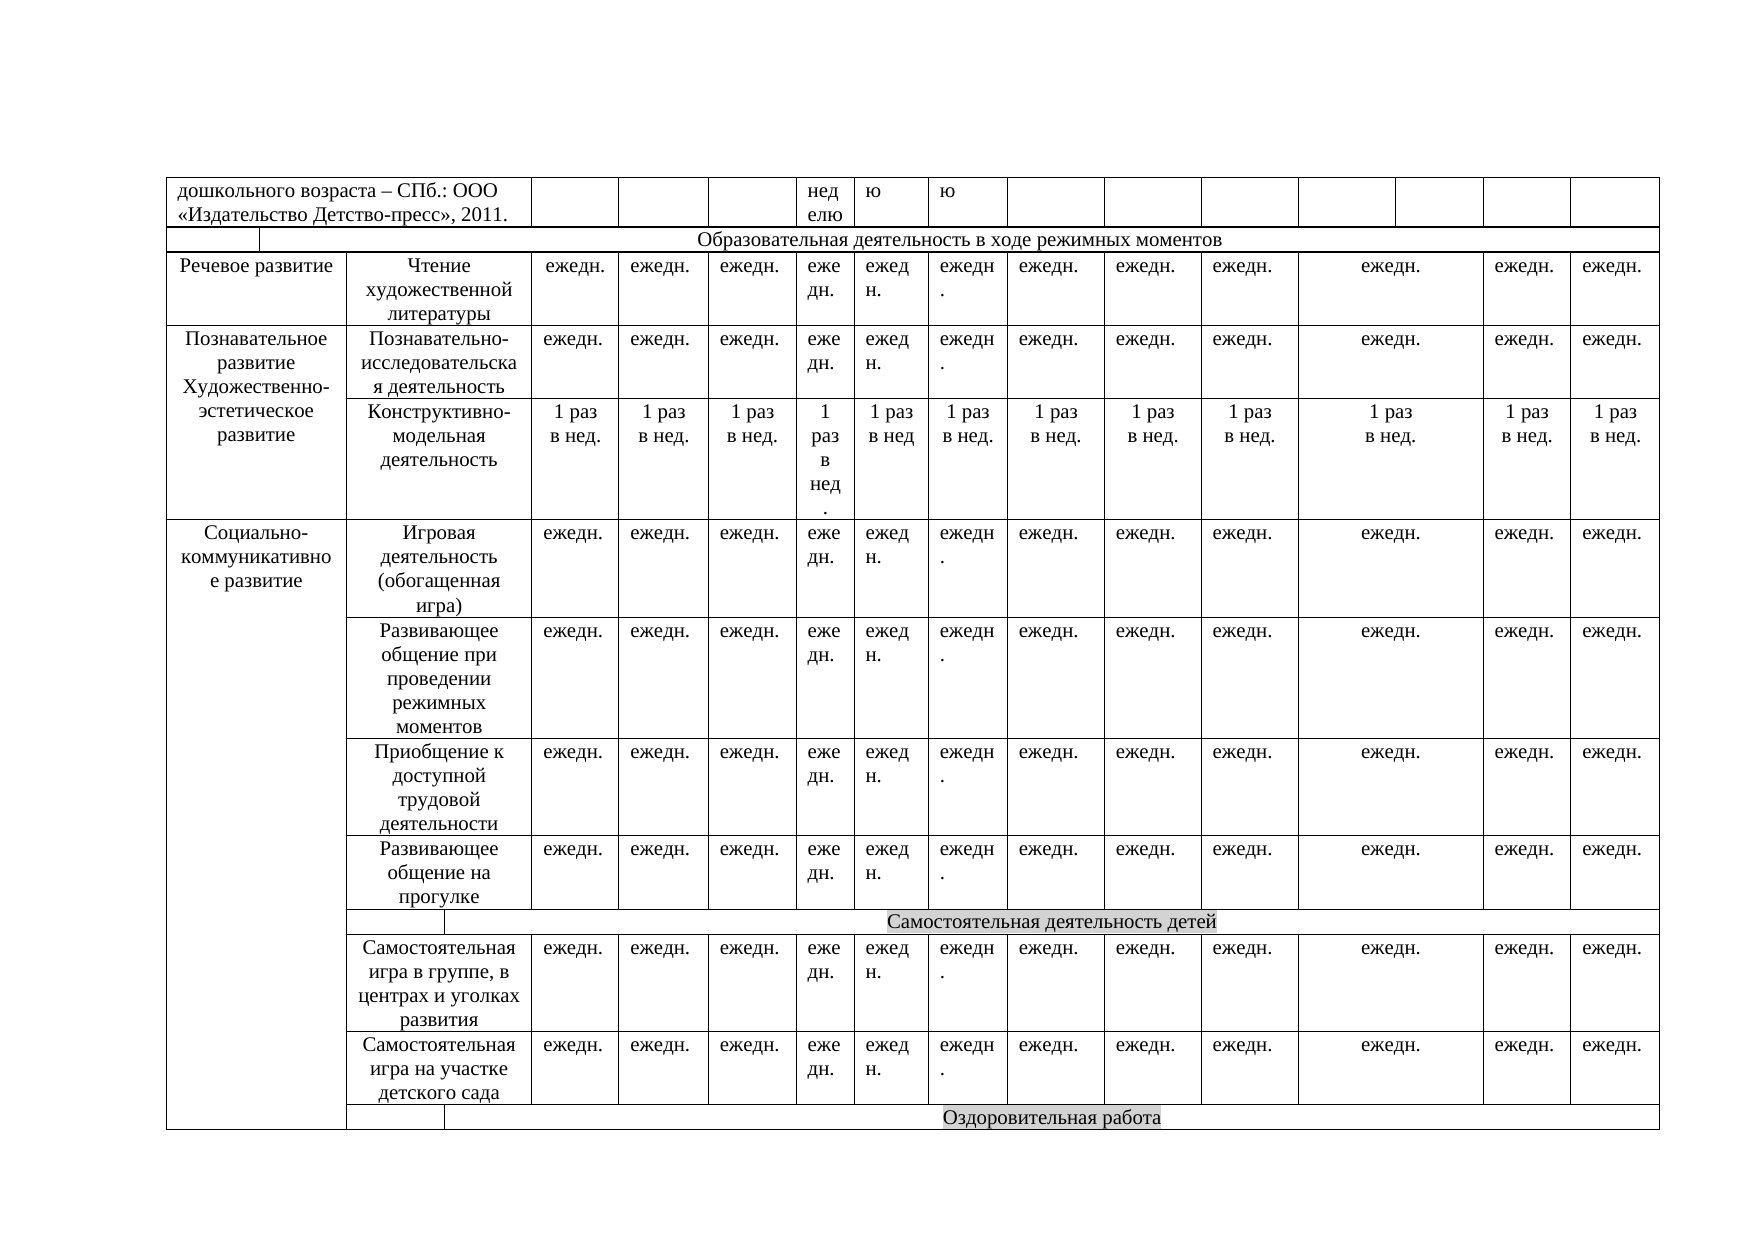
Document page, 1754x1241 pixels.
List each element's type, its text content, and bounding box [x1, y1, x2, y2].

table_cell ежедн. [929, 1032, 1007, 1104]
table_cell ежедн. [1299, 935, 1483, 1031]
table_cell ежедн. [1202, 618, 1298, 738]
table_cell [1008, 178, 1104, 226]
table_cell Игровая деятельность (обогащенная игра) [347, 520, 531, 617]
table_cell ежедн. [1299, 253, 1483, 325]
table_cell 1 раз в нед. [1299, 399, 1483, 519]
table_cell ежедн. [709, 520, 796, 617]
table_cell ежедн. [855, 326, 928, 398]
table_cell [1105, 178, 1201, 226]
table_cell Речевое развитие [167, 253, 346, 325]
table_cell ежедн. [929, 520, 1007, 617]
table_cell ежедн. [1484, 326, 1570, 398]
table_cell ежедн. [797, 935, 854, 1031]
table_cell ежедн. [1571, 1032, 1659, 1104]
table_cell ежедн. [532, 1032, 618, 1104]
table_cell ежедн. [619, 618, 708, 738]
table_cell 1 раз в нед. [797, 399, 854, 519]
table_cell ежедн. [1571, 326, 1659, 398]
table_cell ежедн. [1299, 520, 1483, 617]
table_cell Приобщение к доступной трудовой деятельности [347, 739, 531, 835]
table_cell Оздоровительная работа [445, 1105, 1659, 1129]
table_cell ежедн. [709, 1032, 796, 1104]
table_cell ежедн. [709, 253, 796, 325]
table_cell ежедн. [797, 520, 854, 617]
table_cell ежедн. [1202, 520, 1298, 617]
table_cell ежедн. [797, 618, 854, 738]
table_cell ежедн. [1571, 520, 1659, 617]
table_cell [1299, 178, 1395, 226]
table_cell [709, 178, 796, 226]
table_cell ежедн. [1299, 1032, 1483, 1104]
table_cell Развивающее общение при проведении режимных моментов [347, 618, 531, 738]
table_cell ежедн. [1484, 253, 1570, 325]
table_cell ежедн. [855, 520, 928, 617]
table_cell ежедн. [1484, 520, 1570, 617]
table_cell [1484, 178, 1570, 226]
table_cell ежедн. [1299, 836, 1483, 908]
table_cell ежедн. [797, 1032, 854, 1104]
table_cell [532, 178, 618, 226]
table_cell [1396, 178, 1483, 226]
table_cell ежедн. [855, 836, 928, 908]
table_cell 1 раз в нед [855, 399, 928, 519]
table_cell ежедн. [855, 618, 928, 738]
table_cell [347, 910, 444, 933]
table_cell ежедн. [532, 326, 618, 398]
table_cell ежедн. [929, 326, 1007, 398]
table_cell ежедн. [1484, 618, 1570, 738]
table_cell ежедн. [1105, 253, 1201, 325]
table_cell неделю [797, 178, 854, 226]
table_cell ежедн. [532, 618, 618, 738]
table_cell ежедн. [855, 935, 928, 1031]
table_cell Самостоятельная игра на участке детского сада [347, 1032, 531, 1104]
table_cell ежедн. [619, 935, 708, 1031]
table_cell ежедн. [1008, 1032, 1104, 1104]
table_cell ю [929, 178, 1007, 226]
table_cell ежедн. [709, 935, 796, 1031]
table_cell Самостоятельная деятельность детей [445, 910, 1659, 933]
table_cell ежедн. [619, 836, 708, 908]
table_cell Чтение художественной литературы [347, 253, 531, 325]
table_cell ежедн. [1202, 253, 1298, 325]
table_cell ежедн. [532, 836, 618, 908]
table_cell ежедн. [1008, 618, 1104, 738]
table_cell ежедн. [929, 618, 1007, 738]
table_cell Образовательная деятельность в ходе режимных моментов [260, 228, 1659, 251]
table_cell ежедн. [1202, 935, 1298, 1031]
table_cell ежедн. [1008, 253, 1104, 325]
table_cell ежедн. [619, 1032, 708, 1104]
table_cell ежедн. [619, 326, 708, 398]
table_cell ежедн. [929, 836, 1007, 908]
table_cell ежедн. [1571, 935, 1659, 1031]
table_cell ежедн. [709, 836, 796, 908]
table_cell ежедн. [1484, 739, 1570, 835]
table_cell ежедн. [1008, 935, 1104, 1031]
table_cell 1 раз в нед. [1484, 399, 1570, 519]
table_cell ежедн. [1105, 326, 1201, 398]
table_cell ежедн. [1202, 836, 1298, 908]
table_cell ежедн. [1105, 1032, 1201, 1104]
table_cell ежедн. [1202, 739, 1298, 835]
table_cell ежедн. [929, 253, 1007, 325]
table_cell [619, 178, 708, 226]
table_cell Самостоятельная игра в группе, в центрах и уголках развития [347, 935, 531, 1031]
table_cell ежедн. [1105, 739, 1201, 835]
table_cell [347, 1105, 444, 1129]
table_cell ежедн. [855, 1032, 928, 1104]
table_cell ежедн. [855, 253, 928, 325]
table_cell ежедн. [1105, 836, 1201, 908]
table_cell ежедн. [797, 836, 854, 908]
table_cell ежедн. [709, 326, 796, 398]
table_cell 1 раз в нед. [619, 399, 708, 519]
table_cell ежедн. [619, 253, 708, 325]
table_cell ежедн. [1202, 1032, 1298, 1104]
table_cell ежедн. [532, 253, 618, 325]
table_cell ежедн. [855, 739, 928, 835]
table_cell ежедн. [709, 739, 796, 835]
table_cell ежедн. [797, 739, 854, 835]
table_cell 1 раз в нед. [1105, 399, 1201, 519]
table_cell ежедн. [1571, 836, 1659, 908]
table_cell Познавательное развитие Художественно-эстетическое развитие [167, 326, 346, 519]
table_cell ежедн. [1299, 618, 1483, 738]
table_cell ежедн. [1202, 326, 1298, 398]
table_cell 1 раз в нед. [929, 399, 1007, 519]
table_cell ежедн. [1484, 935, 1570, 1031]
table_cell [167, 228, 259, 251]
table_cell ежедн. [709, 618, 796, 738]
table_cell [1202, 178, 1298, 226]
table_cell Развивающее общение на прогулке [347, 836, 531, 908]
table_cell 1 раз в нед. [1202, 399, 1298, 519]
table_cell ежедн. [797, 326, 854, 398]
table_cell Познавательно-исследовательская деятельность [347, 326, 531, 398]
table_cell ежедн. [532, 520, 618, 617]
table_cell ежедн. [532, 739, 618, 835]
table_cell ежедн. [1299, 739, 1483, 835]
table_cell ежедн. [929, 935, 1007, 1031]
table_cell ежедн. [1571, 253, 1659, 325]
table_cell ежедн. [1571, 618, 1659, 738]
table_cell ежедн. [1105, 935, 1201, 1031]
table_cell [1571, 178, 1659, 226]
table_cell ежедн. [1105, 618, 1201, 738]
table_cell дошкольного возраста – СПб.: ООО «Издательство Детство-пресс», 2011. [167, 178, 531, 226]
table_cell ю [855, 178, 928, 226]
table_cell 1 раз в нед. [1571, 399, 1659, 519]
table_cell Социально-коммуникативное развитие [167, 520, 346, 1129]
table_cell ежедн. [532, 935, 618, 1031]
table_cell ежедн. [1484, 836, 1570, 908]
table_cell ежедн. [1008, 739, 1104, 835]
table_cell ежедн. [1571, 739, 1659, 835]
table_cell ежедн. [797, 253, 854, 325]
table_cell 1 раз в нед. [709, 399, 796, 519]
table_cell 1 раз в нед. [1008, 399, 1104, 519]
table_cell Конструктивно-модельная деятельность [347, 399, 531, 519]
table_cell ежедн. [1105, 520, 1201, 617]
table_cell 1 раз в нед. [532, 399, 618, 519]
table_cell ежедн. [1008, 326, 1104, 398]
table_cell ежедн. [929, 739, 1007, 835]
table_cell ежедн. [619, 739, 708, 835]
table_cell ежедн. [1008, 836, 1104, 908]
table_cell ежедн. [1299, 326, 1483, 398]
table_cell ежедн. [1484, 1032, 1570, 1104]
table_cell ежедн. [1008, 520, 1104, 617]
table_cell ежедн. [619, 520, 708, 617]
